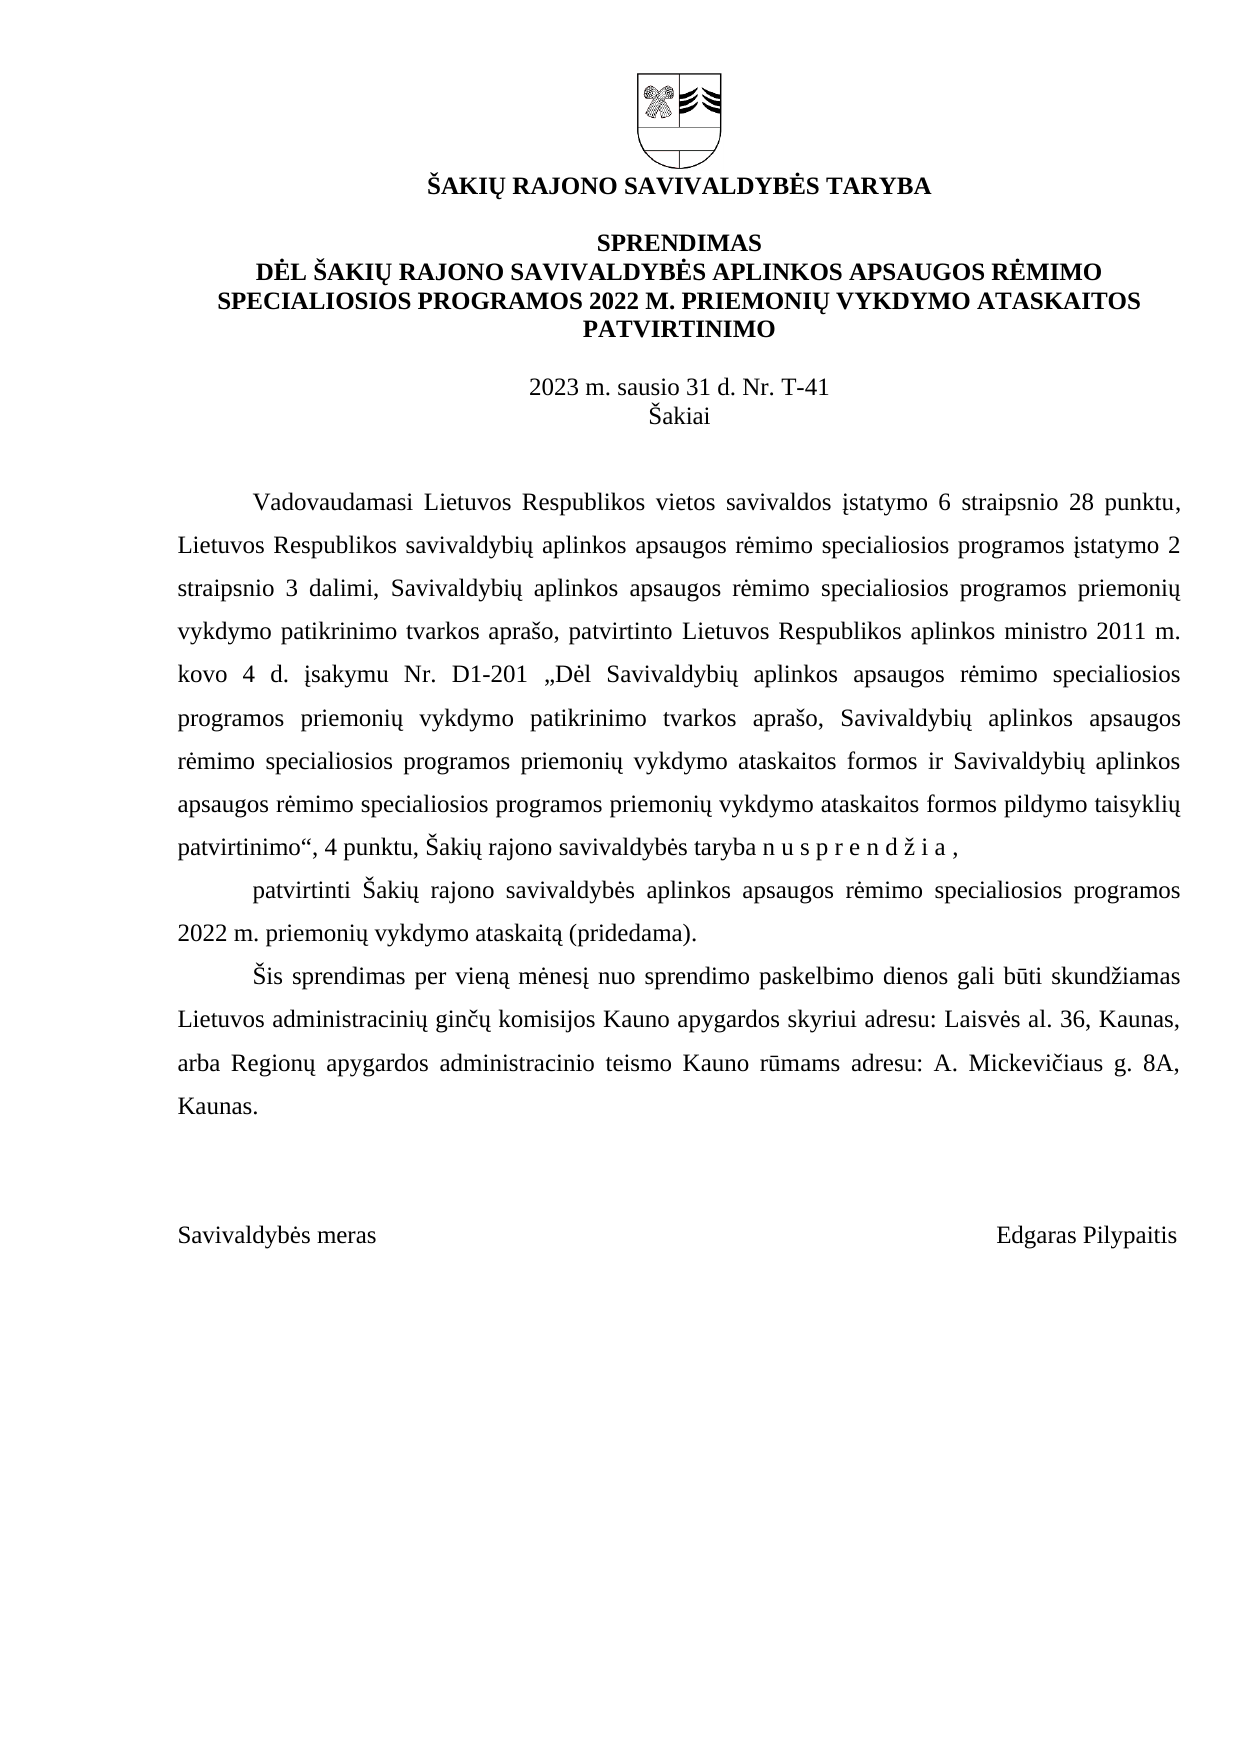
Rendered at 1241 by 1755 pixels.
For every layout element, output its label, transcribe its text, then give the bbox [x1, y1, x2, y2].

text SPRENDIMAS [177, 228, 1181, 257]
text patvirtinti Šakių rajono savivaldybės aplinkos apsaugos rėmimo specialiosios programos 2022 m. priemonių vykdymo ataskaitą (pridedama). [177, 875, 1181, 947]
text 2023 m. sausio 31 d. Nr. T-41 [177, 372, 1181, 401]
text Šakiai [177, 401, 1181, 429]
text Šis sprendimas per vieną mėnesį nuo sprendimo paskelbimo dienos gali būti skundžiamas Lietuvos administracinių ginčų komisijos Kauno apygardos skyriui adresu: Laisvės al. 36, Kaunas, arba Regionų apygardos administracinio teismo Kauno rūmams adresu: A. Mickevičiaus g. 8A, Kaunas. [177, 961, 1181, 1119]
text ŠAKIŲ RAJONO SAVIVALDYBĖS TARYBA [177, 171, 1181, 199]
text Vadovaudamasi Lietuvos Respublikos vietos savivaldos įstatymo 6 straipsnio 28 punktu, Lietuvos Respublikos savivaldybių aplinkos apsaugos rėmimo specialiosios programos įstatymo 2 straipsnio 3 dalimi, Savivaldybių aplinkos apsaugos rėmimo specialiosios programos priemonių vykdymo patikrinimo tvarkos aprašo, patvirtinto Lietuvos Respublikos aplinkos ministro 2011 m. kovo 4 d. įsakymu Nr. D1-201 „Dėl Savivaldybių aplinkos apsaugos rėmimo specialiosios programos priemonių vykdymo patikrinimo tvarkos aprašo, Savivaldybių aplinkos apsaugos rėmimo specialiosios programos priemonių vykdymo ataskaitos formos ir Savivaldybių aplinkos apsaugos rėmimo specialiosios programos priemonių vykdymo ataskaitos formos pildymo taisyklių patvirtinimo“, 4 punktu, Šakių rajono savivaldybės taryba nusprendžia, [177, 487, 1181, 861]
text DĖL ŠAKIŲ RAJONO SAVIVALDYBĖS APLINKOS APSAUGOS RĖMIMO SPECIALIOSIOS PROGRAMOS 2022 M. PRIEMONIŲ VYKDYMO ATASKAITOS PATVIRTINIMO [177, 257, 1181, 343]
text Savivaldybės meras Edgaras Pilypaitis [177, 1220, 1181, 1249]
